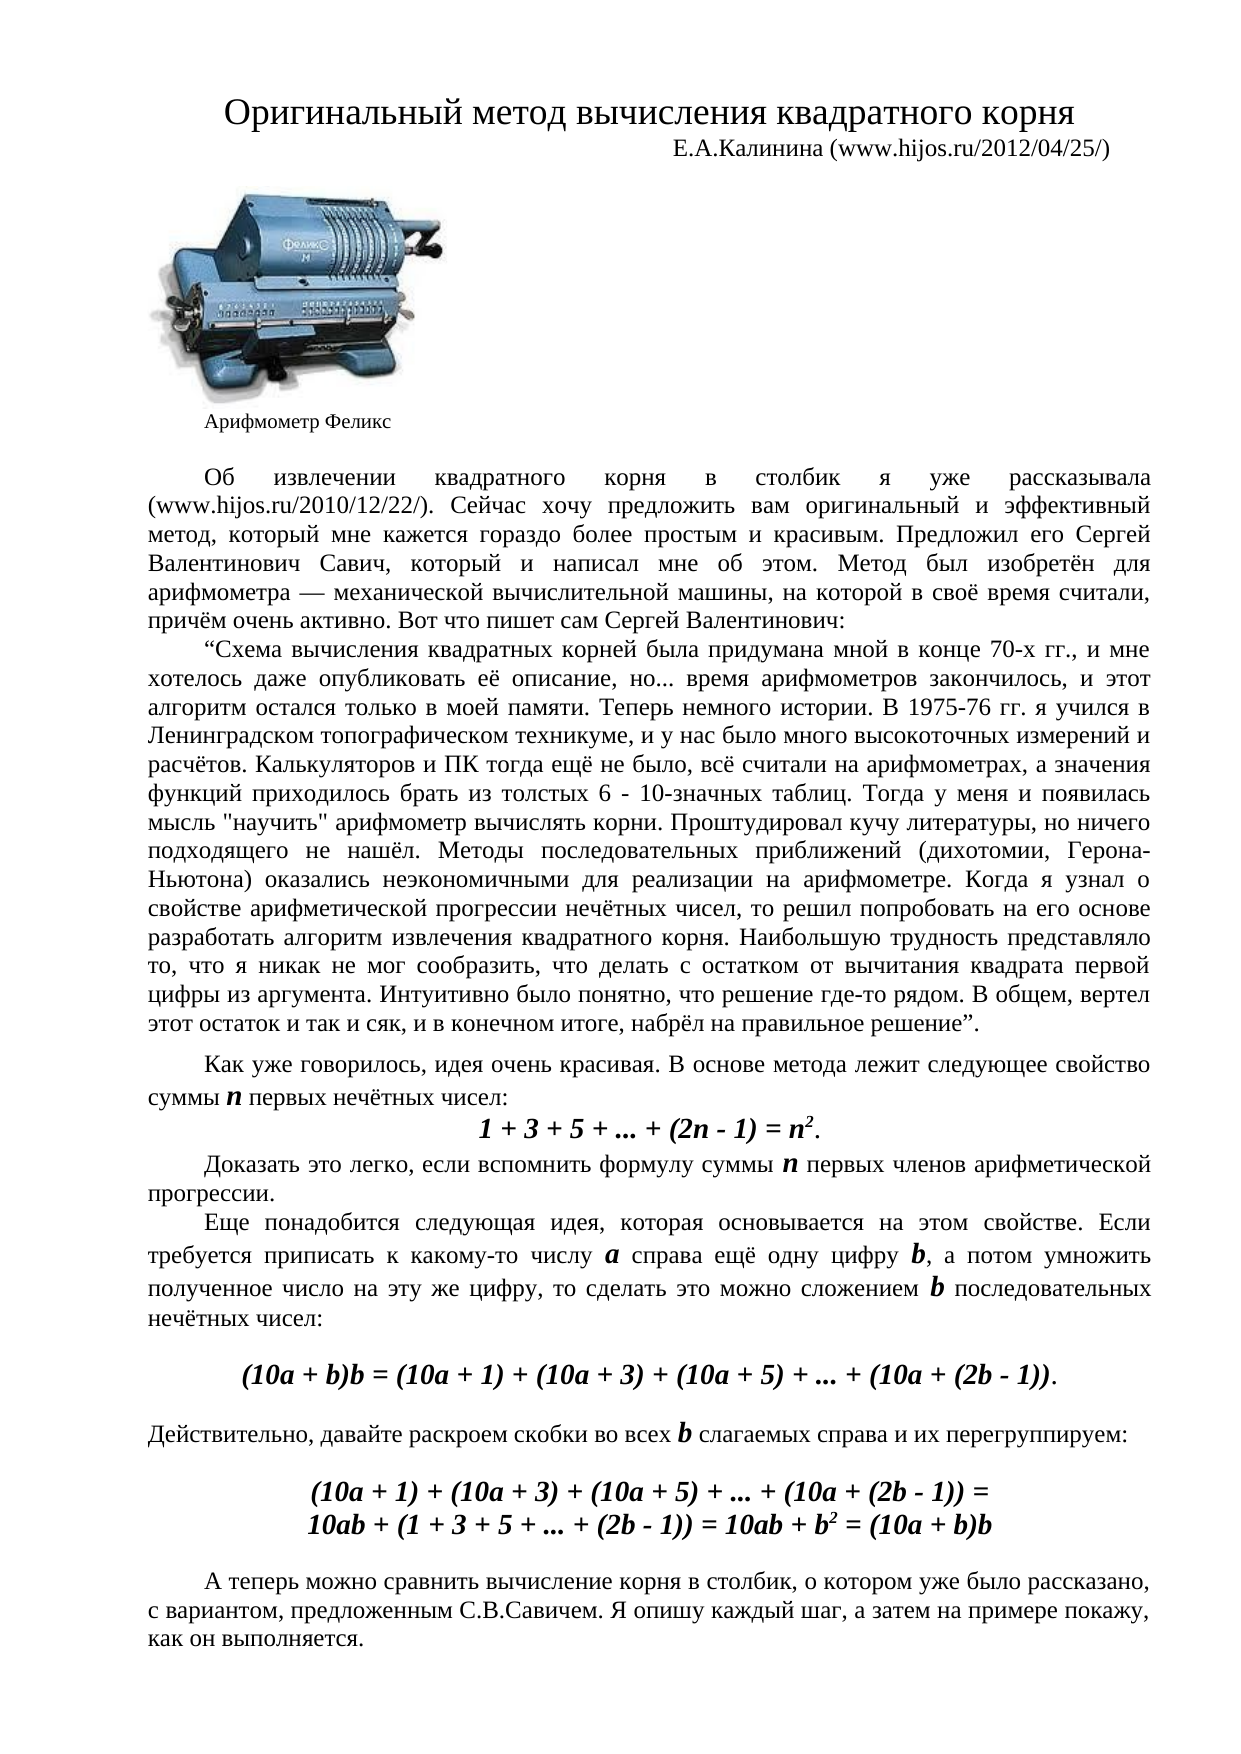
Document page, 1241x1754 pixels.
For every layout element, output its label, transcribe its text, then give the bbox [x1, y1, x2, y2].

text “Схема вычисления квадратных корней была придумана мной в конце 70-х гг., и мне хотелось даже опубликовать её описание, но... время арифмометров закончилось, и этот алгоритм остался только в моей памяти. Теперь немного истории. В 1975-76 гг. я учился в Ленинградском топографическом техникуме, и у нас было много высокоточных измерений и расчётов. Калькуляторов и ПК тогда ещё не было, всё считали на арифмометрах, а значения функций приходилось брать из толстых 6 - 10-значных таблиц. Тогда у меня и появилась мысль "научить" арифмометр вычислять корни. Проштудировал кучу литературы, но ничего подходящего не нашёл. Методы последовательных приближений (дихотомии, Герона-Ньютона) оказались неэкономичными для реализации на арифмометре. Когда я узнал о свойстве арифметической прогрессии нечётных чисел, то решил попробовать на его основе разработать алгоритм извлечения квадратного корня. Наибольшую трудность представляло то, что я никак не мог сообразить, что делать с остатком от вычитания квадрата первой цифры из аргумента. Интуитивно было понятно, что решение где-то рядом. В общем, вертел этот остаток и так и сяк, и в конечном итоге, набрёл на правильное решение”. [148, 634, 1152, 1037]
text Арифмометр Феликс [148, 409, 1152, 433]
text 1 + 3 + 5 + ... + (2n - 1) = n2. [148, 1111, 1152, 1145]
text 10ab + (1 + 3 + 5 + ... + (2b - 1)) = 10ab + b2 = (10a + b)b [148, 1507, 1152, 1541]
text Как уже говорилось, идея очень красивая. В основе метода лежит следующее свойство суммы n первых нечётных чисел: [148, 1049, 1152, 1111]
text Е.А.Калинина (www.hijos.ru/2012/04/25/) [673, 133, 1152, 161]
text Доказать это легко, если вспомнить формулу суммы n первых членов арифметической прогрессии. [148, 1145, 1152, 1207]
text Об извлечении квадратного корня в столбик я уже рассказывала (www.hijos.ru/2010/12/22/). Сейчас хочу предложить вам оригинальный и эффективный метод, который мне кажется гораздо более простым и красивым. Предложил его Сергей Валентинович Савич, который и написал мне об этом. Метод был изобретён для арифмометра — механической вычислительной машины, на которой в своё время считали, причём очень активно. Вот что пишет сам Сергей Валентинович: [148, 462, 1152, 634]
text А теперь можно сравнить вычисление корня в столбик, о котором уже было рассказано, с вариантом, предложенным С.В.Савичем. Я опишу каждый шаг, а затем на примере покажу, как он выполняется. [148, 1566, 1152, 1652]
text Действительно, давайте раскроем скобки во всех b слагаемых справа и их перегруппируем: [148, 1415, 1152, 1449]
text (10a + b)b = (10a + 1) + (10a + 3) + (10a + 5) + ... + (10a + (2b - 1)). [148, 1357, 1152, 1390]
text Еще понадобится следующая идея, которая основывается на этом свойстве. Если требуется приписать к какому-то числу a справа ещё одну цифру b, а потом умножить полученное число на эту же цифру, то сделать это можно сложением b последовательных нечётных чисел: [148, 1207, 1152, 1332]
text (10a + 1) + (10a + 3) + (10a + 5) + ... + (10a + (2b - 1)) = [148, 1474, 1152, 1507]
text Оригинальный метод вычисления квадратного корня [148, 89, 1152, 133]
picture [147, 186, 448, 409]
